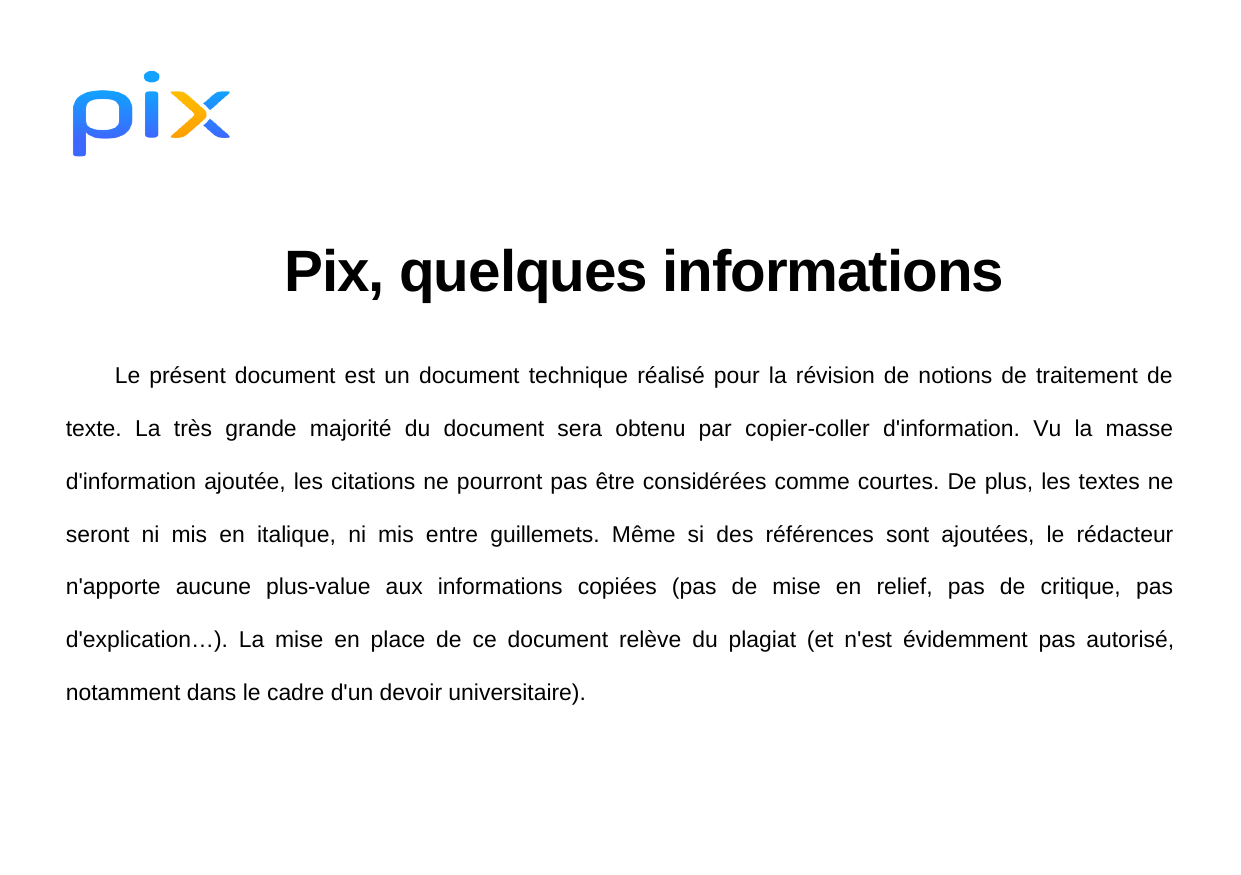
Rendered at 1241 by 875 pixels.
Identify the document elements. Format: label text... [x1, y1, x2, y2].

text Le présent document est un document technique réalisé pour la révision de notions de traitement de texte. La très grande majorité du document sera obtenu par copier-coller d'information. Vu la masse d'information ajoutée, les citations ne pourront pas être considérées comme courtes. De plus, les textes ne seront ni mis en italique, ni mis entre guillemets. Même si des références sont ajoutées, le rédacteur n'apporte aucune plus-value aux informations copiées (pas de mise en relief, pas de critique, pas d'explication…). La mise en place de ce document relève du plagiat (et n'est évidemment pas autorisé, notamment dans le cadre d'un devoir universitaire). [66, 362, 1175, 705]
title Pix, quelques informations [66, 236, 1175, 303]
